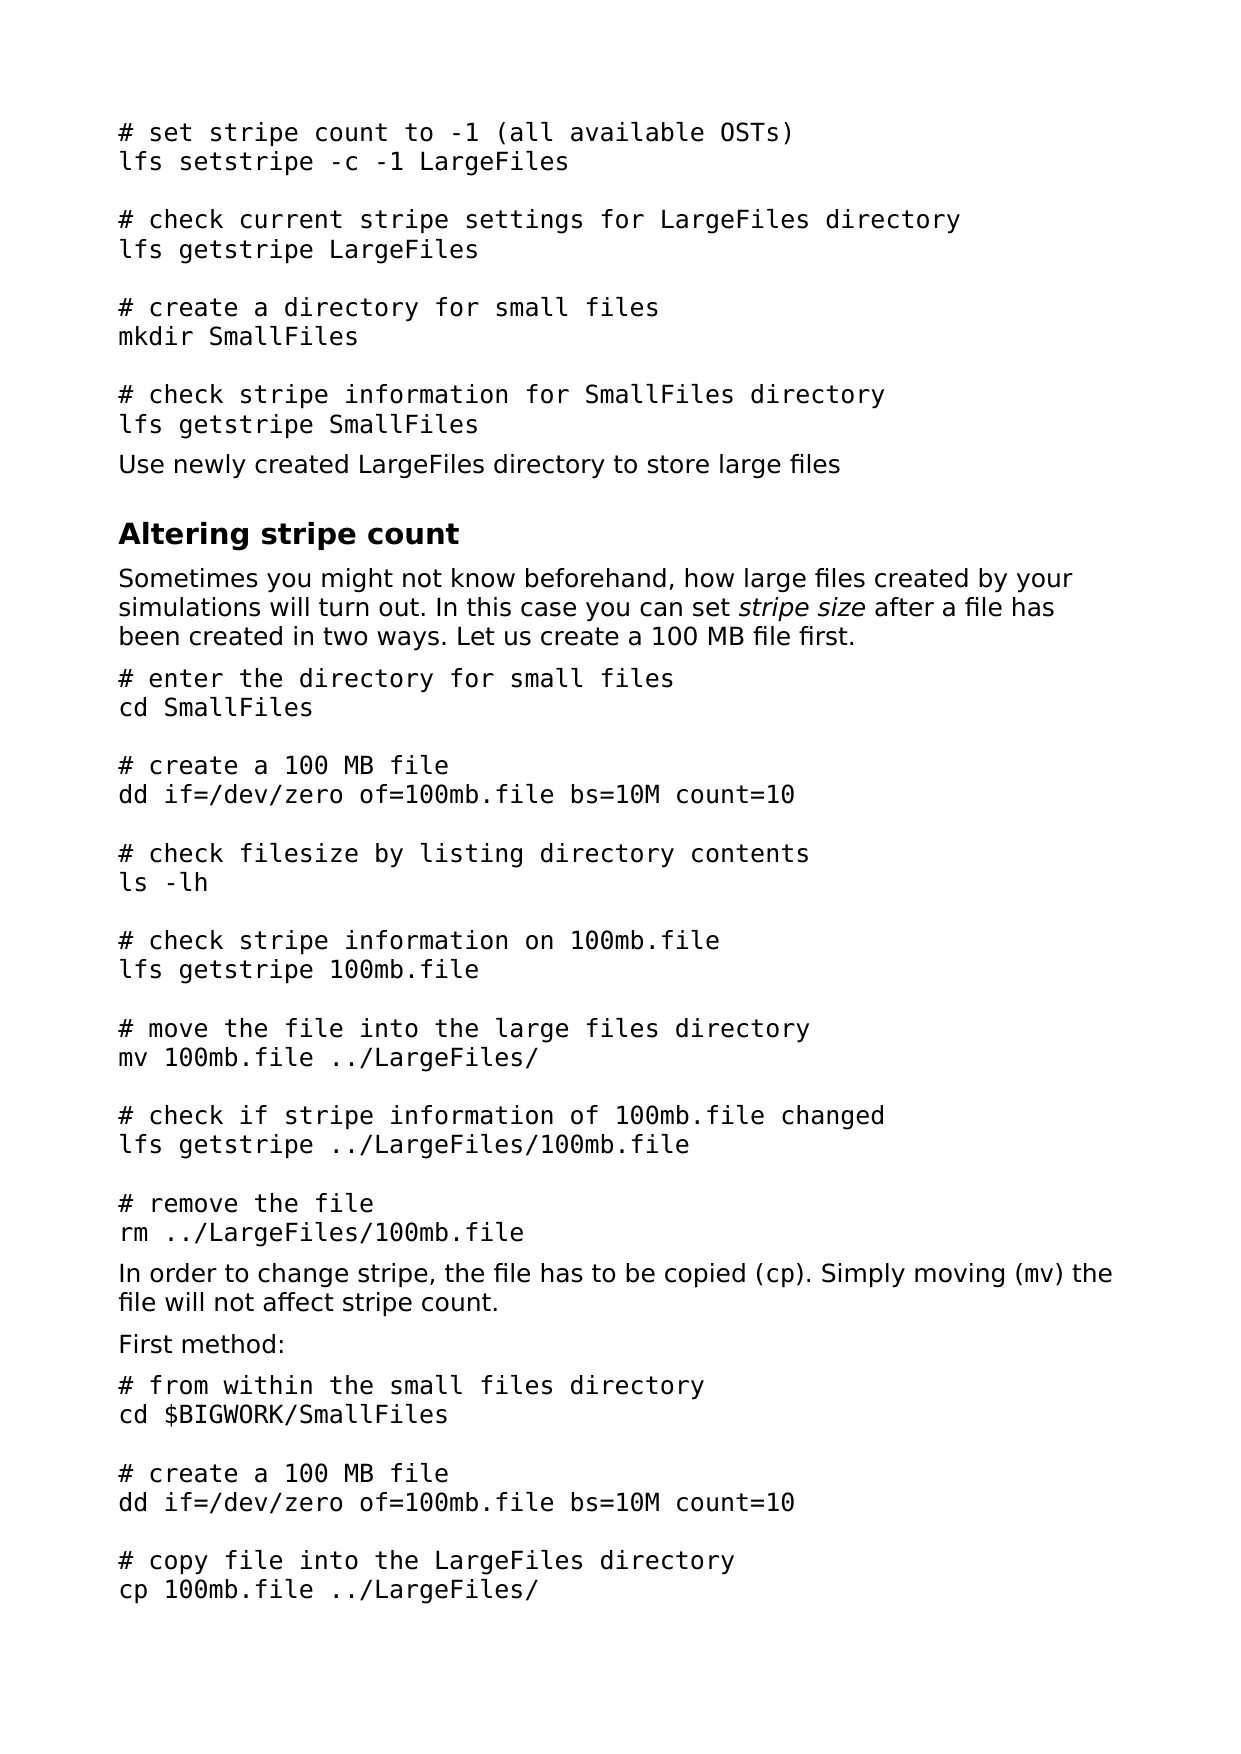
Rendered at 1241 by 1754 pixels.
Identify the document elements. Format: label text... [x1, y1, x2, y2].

text Use newly created LargeFiles directory to store large files [118, 451, 1122, 480]
text Sometimes you might not know beforehand, how large files created by your simulations will turn out. In this case you can set stripe size after a file has been created in two ways. Let us create a 100 MB file first. [118, 564, 1122, 651]
text # enter the directory for small files cd SmallFiles # create a 100 MB file dd if=/dev/zero of=100mb.file bs=10M count=10 # check filesize by listing directory contents ls -lh # check stripe information on 100mb.file lfs getstripe 100mb.file # move the file into the large files directory mv 100mb.file ../LargeFiles/ # check if stripe information of 100mb.file changed lfs getstripe ../LargeFiles/100mb.file # remove the file rm ../LargeFiles/100mb.file [118, 664, 1122, 1247]
text # set stripe count to -1 (all available OSTs) lfs setstripe -c -1 LargeFiles # check current stripe settings for LargeFiles directory lfs getstripe LargeFiles # create a directory for small files mkdir SmallFiles # check stripe information for SmallFiles directory lfs getstripe SmallFiles [118, 118, 1122, 439]
text First method: [118, 1330, 1122, 1359]
text In order to change stripe, the file has to be copied (cp). Simply moving (mv) the file will not affect stripe count. [118, 1259, 1122, 1317]
text # from within the small files directory cd $BIGWORK/SmallFiles # create a 100 MB file dd if=/dev/zero of=100mb.file bs=10M count=10 # copy file into the LargeFiles directory cp 100mb.file ../LargeFiles/ [118, 1371, 1122, 1634]
subtitle Altering stripe count [118, 517, 1122, 551]
